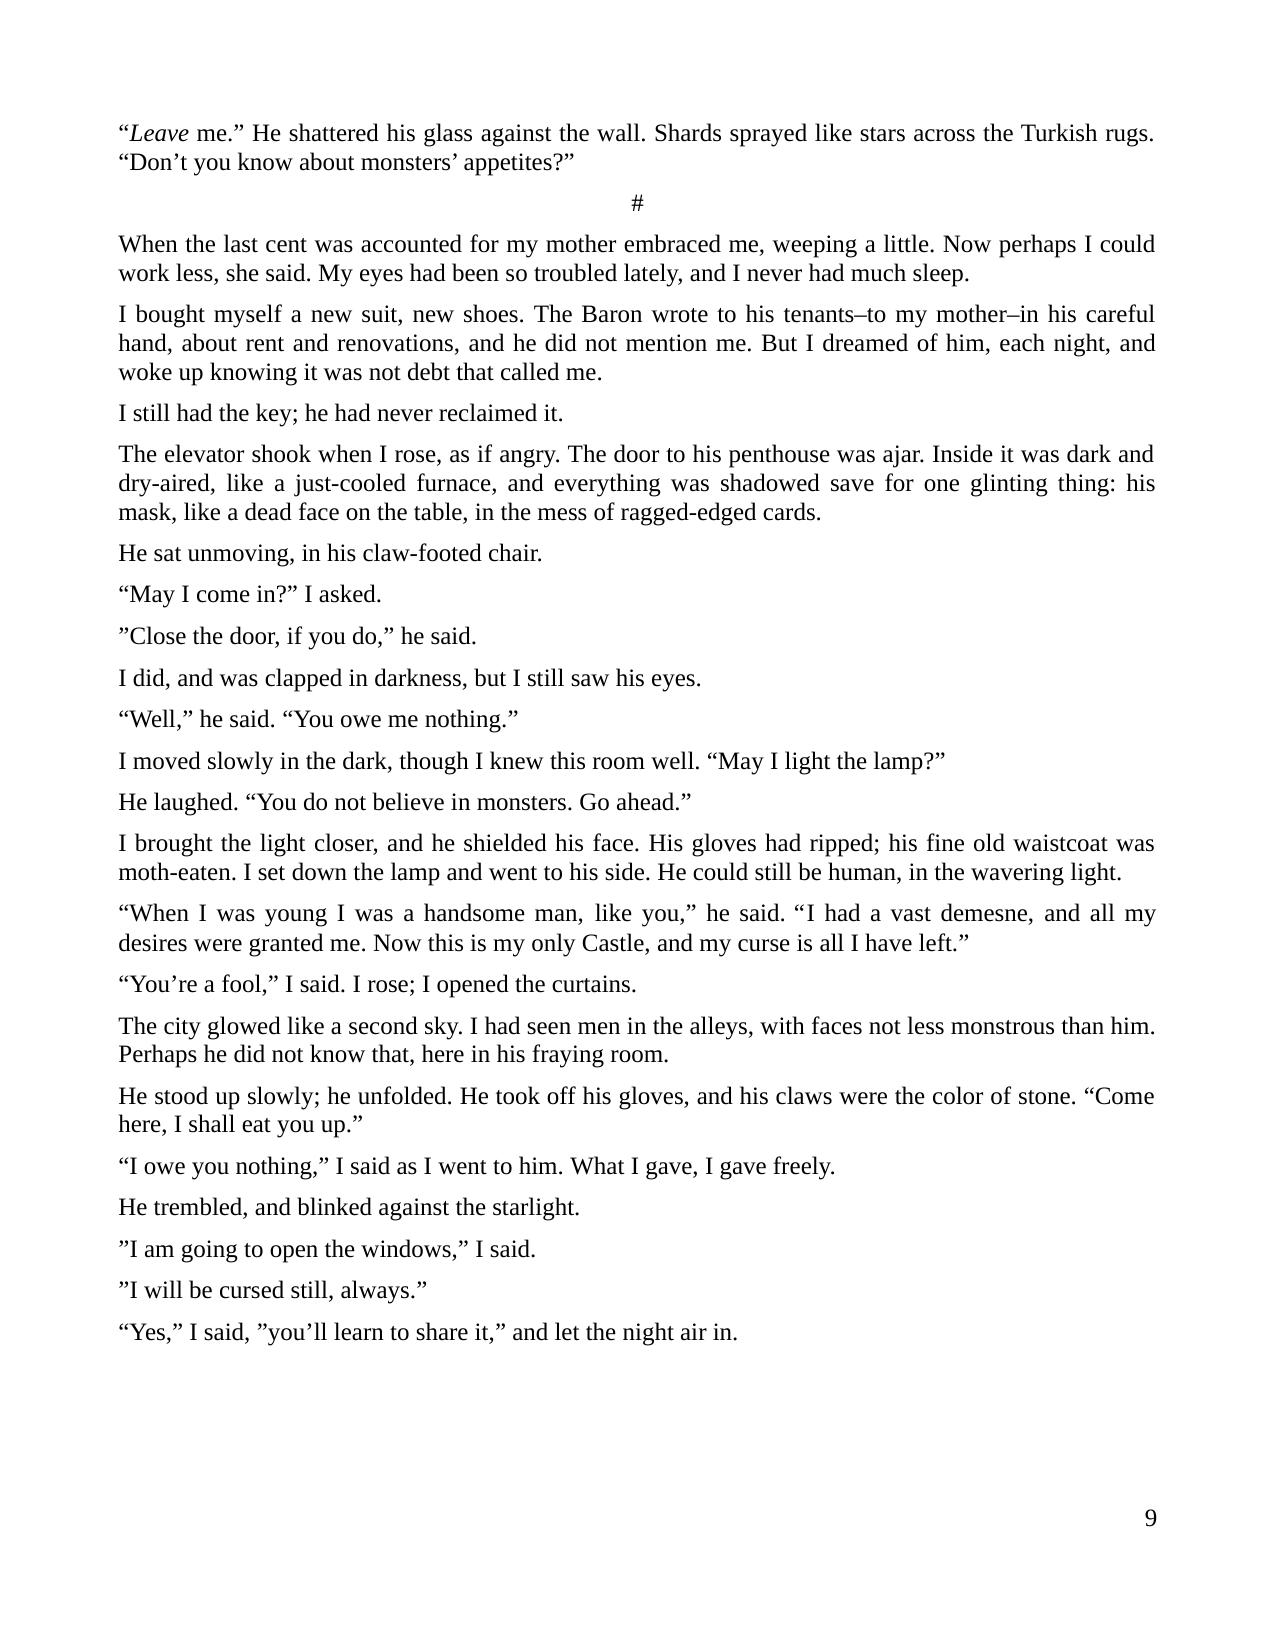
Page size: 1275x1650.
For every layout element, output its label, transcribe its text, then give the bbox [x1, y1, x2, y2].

text He laughed.‭ “‬You do not believe in monsters.‭ ‬Go ahead.‭” [118, 787, 1157, 816]
text ‎”‏I am going to open the windows,‭” ‬I said. [118, 1234, 1157, 1263]
text “Leave me.‭” ‬He shattered his glass against the wall.‭ ‬Shards sprayed like stars across the Turkish rugs.‭ “‬Don’t you know about monsters’ appetites‭?” [118, 118, 1157, 176]
text When the last cent was accounted for my mother embraced me,‭ ‬weeping a little.‭ ‬Now perhaps I could work less,‭ ‬she said.‭ ‬My eyes had been so troubled lately,‭ ‬and I never had much sleep.‭ [118, 229, 1157, 287]
text He sat unmoving,‭ ‬in his claw-footed chair.‭ [118, 538, 1157, 567]
text I moved slowly in the dark,‭ ‬though I knew this room well.‭ “‬May I light the lamp‭?” [118, 746, 1157, 775]
text “Yes,‎” ‏I said,‭ ‬”you’ll learn to share it,‭”‬ and let the night air in.‭ [118, 1317, 1157, 1347]
text “When I was young I was a handsome man,‎ ‏like you,‭” ‬he said.‭ “‬I had a vast demesne,‭ ‬and all my desires were granted me.‭ ‬Now this is my only Castle,‭ ‬and my curse is all I have left.‭” [118, 898, 1157, 956]
text I did,‭ ‬and was clapped in darkness,‭ ‬but I‭ ‬still‭ ‬saw his eyes.‭ [118, 663, 1157, 692]
text He trembled,‭ ‬and blinked against the starlight. [118, 1192, 1157, 1221]
text I bought myself a new suit,‭ ‬new shoes.‭ ‬The Baron wrote to his tenants–to my mother–in his careful hand,‭ ‬about rent and renovations,‭ ‬and he did not mention me.‭ ‬But I dreamed of him,‭ ‬each night,‭ ‬and woke up knowing it was not debt that called me. [118, 299, 1157, 386]
text # [118, 188, 1157, 217]
text “May I come in‎?” ‏I asked. [118, 579, 1157, 609]
text He stood up slowly‭; ‬he unfolded.‭ ‬He took off his gloves,‭ ‬and his claws were the color of stone.‭ “‬Come here,‭ ‬I shall eat you up.‭” [118, 1081, 1157, 1138]
text The elevator shook when I rose,‭ ‬as if angry.‭ ‬The door to his penthouse was ajar.‭ ‬Inside it was dark and dry-aired,‭ ‬like a just-cooled furnace,‭ ‬and everything was shadowed save for one glinting thing:‭ ‬his mask,‭ ‬like a dead face on the table,‭ ‬in the mess of ragged-edged cards.‭ [118, 439, 1157, 526]
text “Well,‎” ‏he said.‭ “‬You owe me nothing.‭” [118, 704, 1157, 733]
text ‎”‏I will be cursed still,‭ ‬always.‭” [118, 1276, 1157, 1305]
text The city glowed like a second sky.‭ ‬I had seen men in the alleys,‭ ‬with faces not less monstrous than him.‭ ‬Perhaps he did not know that,‭ ‬here in his fraying room.‭ [118, 1011, 1157, 1068]
text I brought the light closer,‭ ‬and he shielded his face.‭ ‬His gloves had ripped‭; ‬his fine old waistcoat was moth-eaten.‭ ‬I set down the lamp and went to his side.‭ ‬He could still be human,‭ ‬in the wavering light.‭ [118, 828, 1157, 886]
text “You’re a fool,‎” ‏I said.‭ ‬I rose‭; ‬I opened the curtains.‭ [118, 969, 1157, 998]
text ‎”‏Close the door,‭ ‬if you do,‭” ‬he said.‭ [118, 621, 1157, 650]
text I still had the key‭; ‬he had never reclaimed it. [118, 398, 1157, 427]
text “I owe you nothing,‎” ‏I said as I went to him.‭ ‬What I gave,‭ ‬I gave freely.‭ [118, 1151, 1157, 1180]
